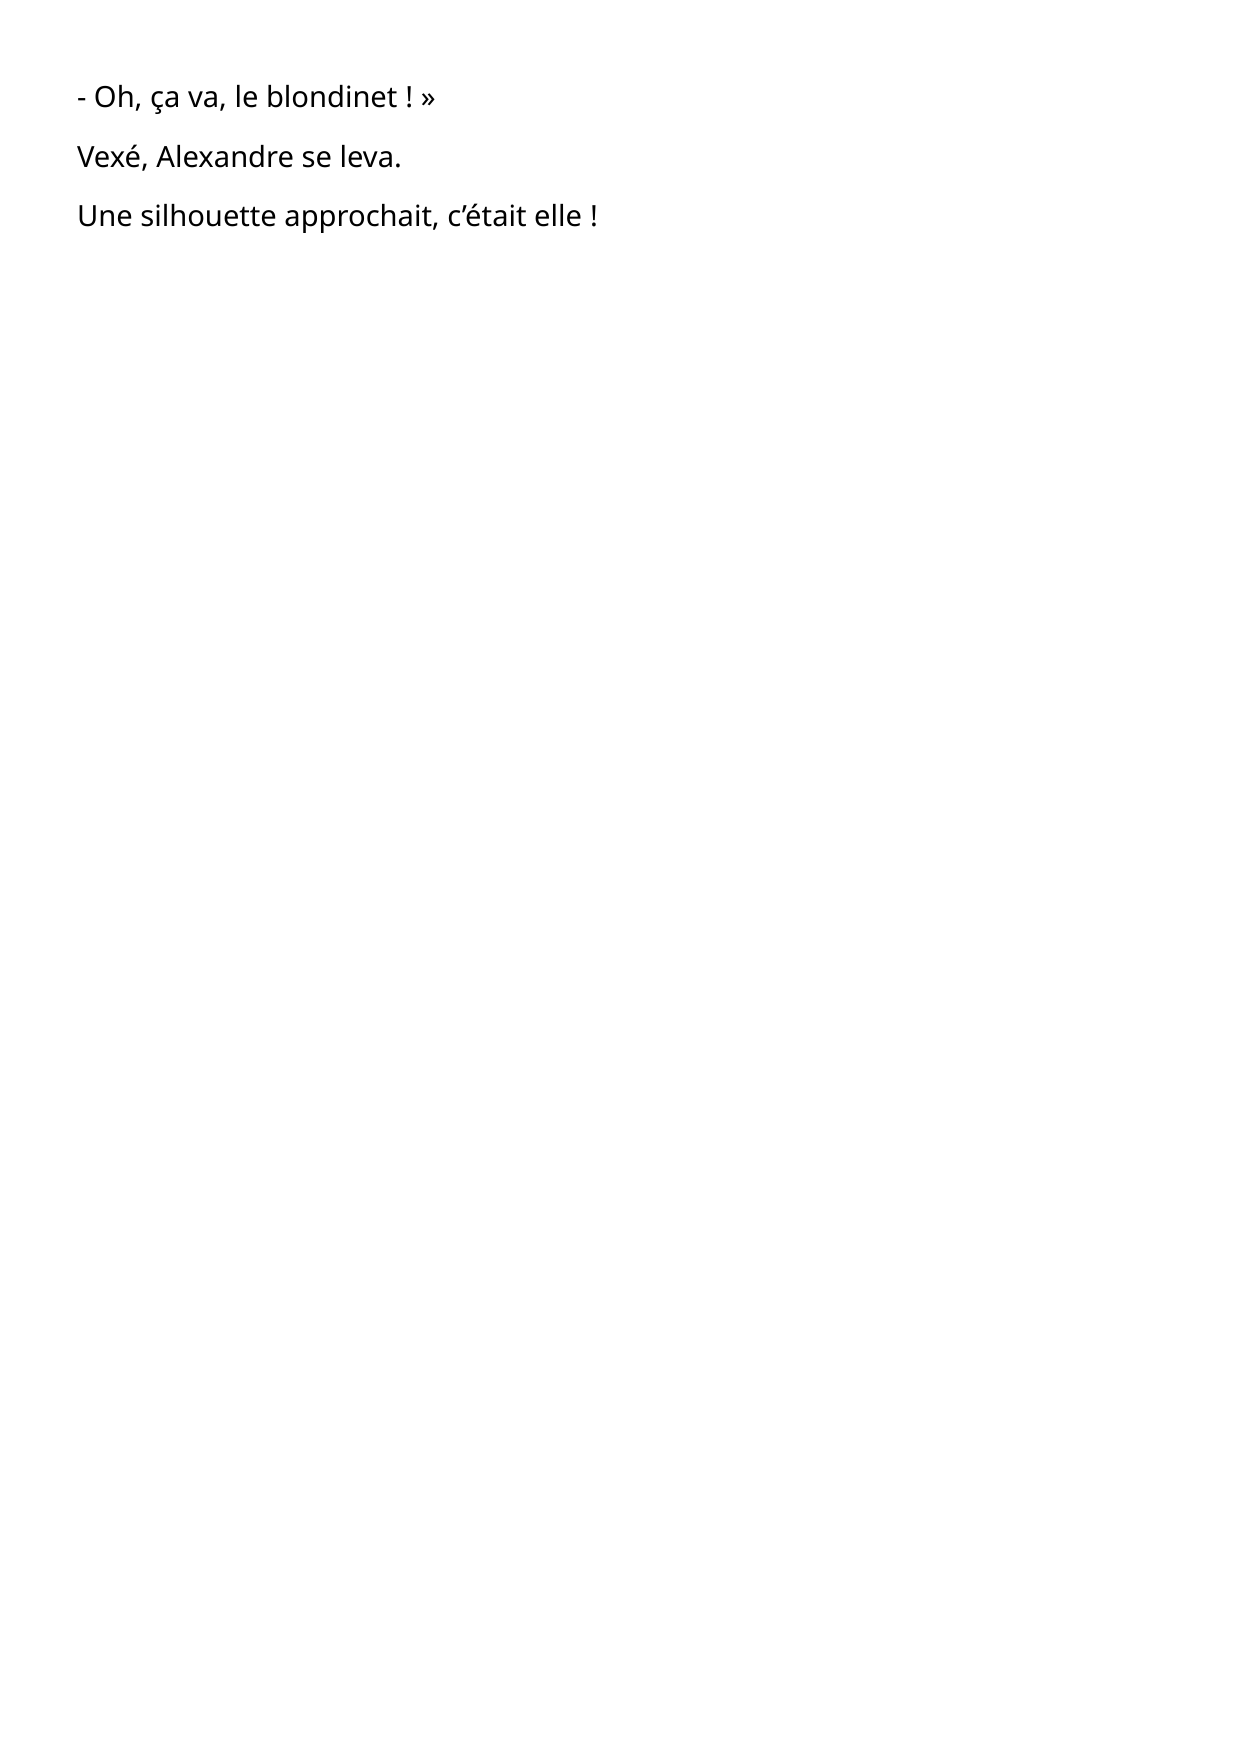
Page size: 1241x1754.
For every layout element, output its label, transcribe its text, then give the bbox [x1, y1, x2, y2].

text Vexé, Alexandre se leva. [77, 136, 1163, 176]
text - Oh, ça va, le blondinet ! » [77, 77, 1163, 116]
text Une silhouette approchait, c’était elle ! [77, 196, 1163, 235]
